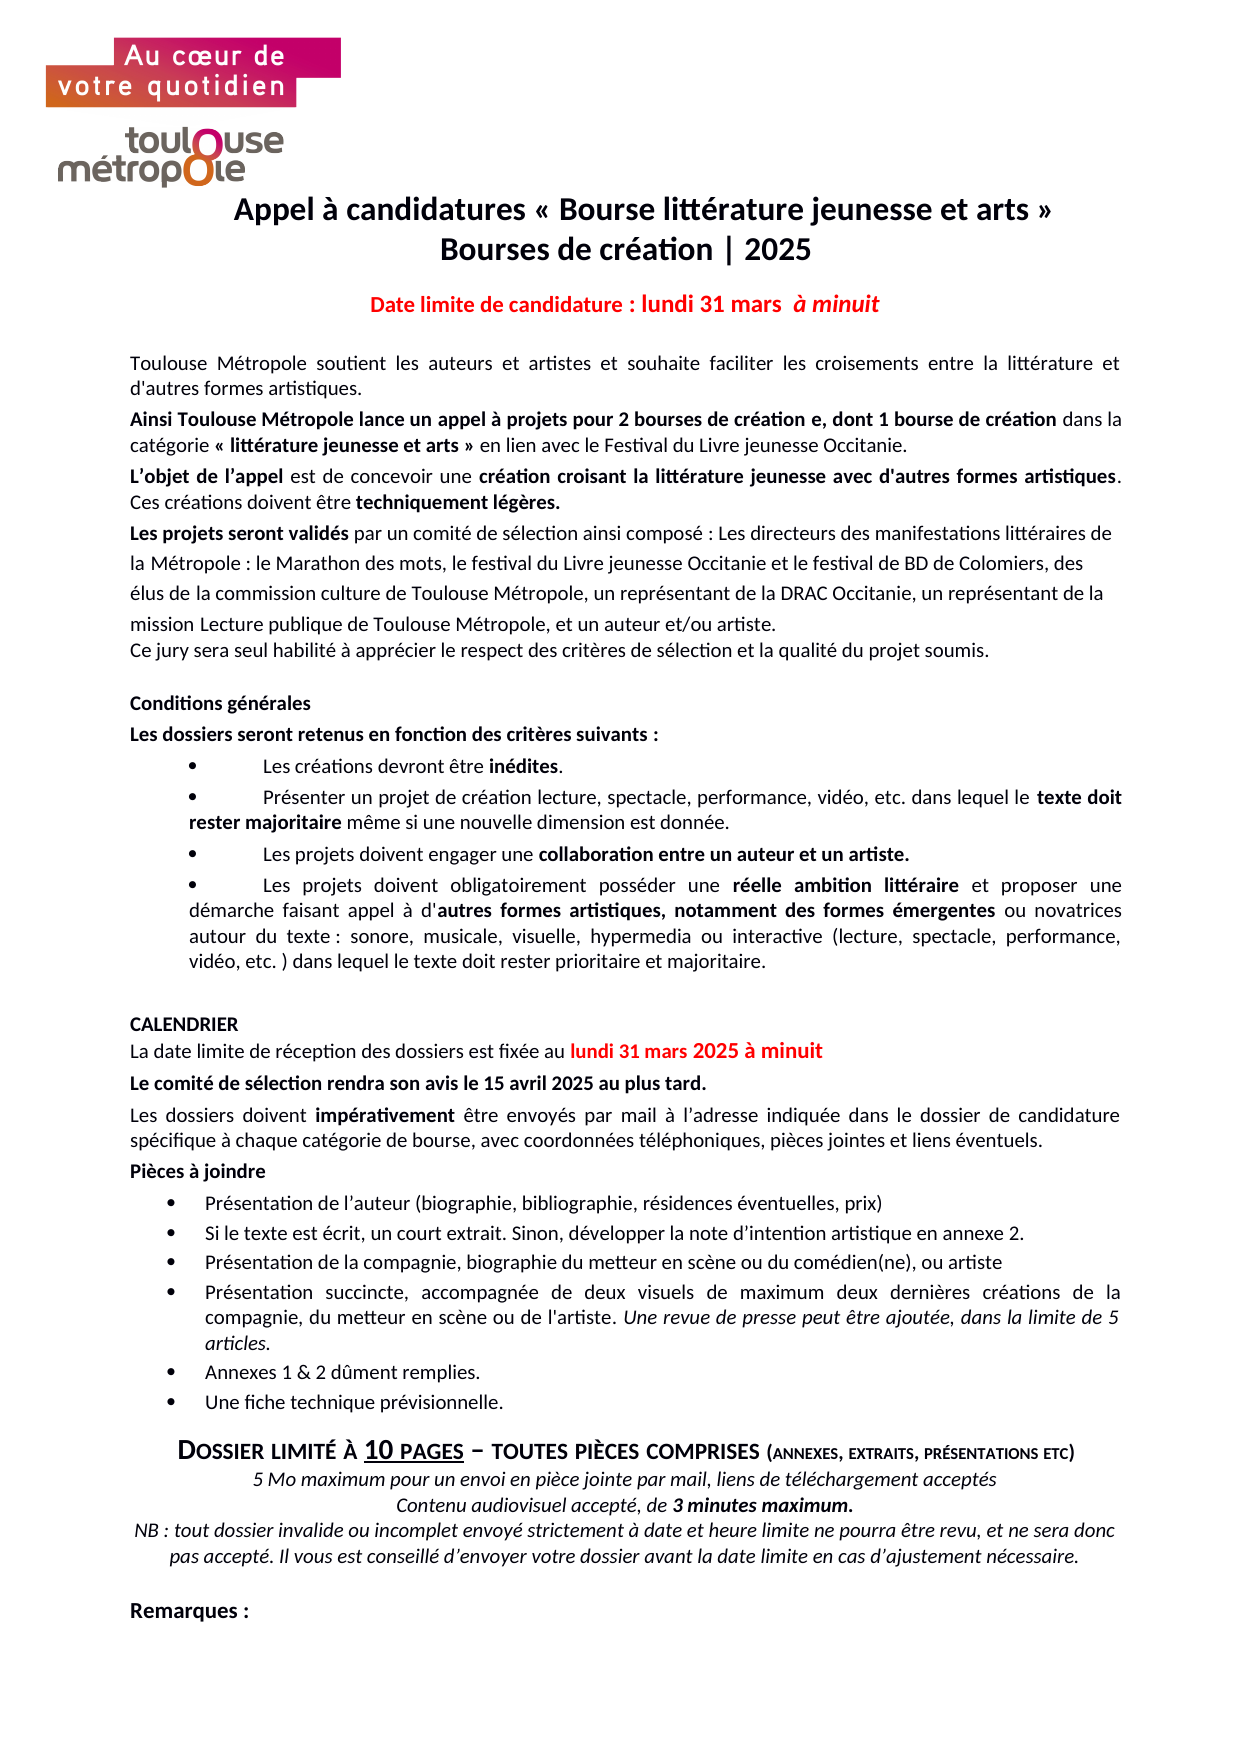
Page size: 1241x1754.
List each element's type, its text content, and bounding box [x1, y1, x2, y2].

list Si le texte est écrit, un court extrait. Sinon, développer la note d’intention artistique en annexe 2. [167, 1220, 1122, 1245]
text Bourses de création | 2025 [130, 228, 1122, 269]
list Présentation de la compagnie, biographie du metteur en scène ou du comédien(ne), ou artiste [167, 1249, 1122, 1275]
text Ainsi Toulouse Métropole lance un appel à projets pour 2 bourses de création e, dont 1 bourse de création dans la catégorie « littérature jeunesse et arts » en lien avec le Festival du Livre jeunesse Occitanie. [130, 407, 1122, 457]
text Remarques : [130, 1596, 1122, 1624]
list Une fiche technique prévisionnelle. [167, 1389, 1122, 1414]
text Ce jury sera seul habilité à apprécier le respect des critères de sélection et la qualité du projet soumis. [130, 637, 1122, 663]
text Appel à candidatures « Bourse littérature jeunesse et arts » [130, 188, 1122, 228]
text La date limite de réception des dossiers est fixée au lundi 31 mars 2025 à minuit [130, 1037, 1122, 1065]
list Les créations devront être inédites. [189, 753, 1122, 778]
text Les dossiers doivent impérativement être envoyés par mail à l’adresse indiquée dans le dossier de candidature spécifique à chaque catégorie de bourse, avec coordonnées téléphoniques, pièces jointes et liens éventuels. [130, 1102, 1122, 1153]
text Toulouse Métropole soutient les auteurs et artistes et souhaite faciliter les croisements entre la littérature et d'autres formes artistiques. [130, 350, 1122, 401]
subtitle Conditions générales [130, 690, 1122, 716]
list Présentation succincte, accompagnée de deux visuels de maximum deux dernières créations de la compagnie, du metteur en scène ou de l'artiste. Une revue de presse peut être ajoutée, dans la limite de 5 articles. [167, 1279, 1122, 1355]
list Les projets doivent engager une collaboration entre un auteur et un artiste. [189, 841, 1122, 866]
text Dossier limité à 10 pages – toutes pièces comprises (annexes, extraits, présentations etc) [130, 1431, 1122, 1467]
text Les projets seront validés par un comité de sélection ainsi composé : Les directeurs des manifestations littéraires de la Métropole : le Marathon des mots, le festival du Livre jeunesse Occitanie et le festival de BD de Colomiers, des élus de la commission culture de Toulouse Métropole, un représentant de la DRAC Occitanie, un représentant de la mission Lecture publique de Toulouse Métropole, et un auteur et/ou artiste. [130, 520, 1122, 637]
text L’objet de l’appel est de concevoir une création croisant la littérature jeunesse avec d'autres formes artistiques. Ces créations doivent être techniquement légères. [130, 463, 1122, 514]
text Pièces à joindre [130, 1159, 1122, 1184]
subtitle Les dossiers seront retenus en fonction des critères suivants : [130, 721, 1122, 747]
text 5 Mo maximum pour un envoi en pièce jointe par mail, liens de téléchargement acceptés [130, 1467, 1122, 1492]
list Présentation de l’auteur (biographie, bibliographie, résidences éventuelles, prix) [167, 1190, 1122, 1216]
text Date limite de candidature : lundi 31 mars à minuit [130, 288, 1122, 318]
text NB : tout dossier invalide ou incomplet envoyé strictement à date et heure limite ne pourra être revu, et ne sera donc pas accepté. Il vous est conseillé d’envoyer votre dossier avant la date limite en cas d’ajustement nécessaire. [130, 1517, 1122, 1568]
list Annexes 1 & 2 dûment remplies. [167, 1359, 1122, 1385]
list Les projets doivent obligatoirement posséder une réelle ambition littéraire et proposer une démarche faisant appel à d'autres formes artistiques, notamment des formes émergentes ou novatrices autour du texte : sonore, musicale, visuelle, hypermedia ou interactive (lecture, spectacle, performance, vidéo, etc. ) dans lequel le texte doit rester prioritaire et majoritaire. [189, 872, 1122, 974]
text Contenu audiovisuel accepté, de 3 minutes maximum. [130, 1492, 1122, 1517]
text CALENDRIER [130, 1011, 1122, 1037]
list Présenter un projet de création lecture, spectacle, performance, vidéo, etc. dans lequel le texte doit rester majoritaire même si une nouvelle dimension est donnée. [189, 784, 1122, 835]
text Le comité de sélection rendra son avis le 15 avril 2025 au plus tard. [130, 1071, 1122, 1096]
